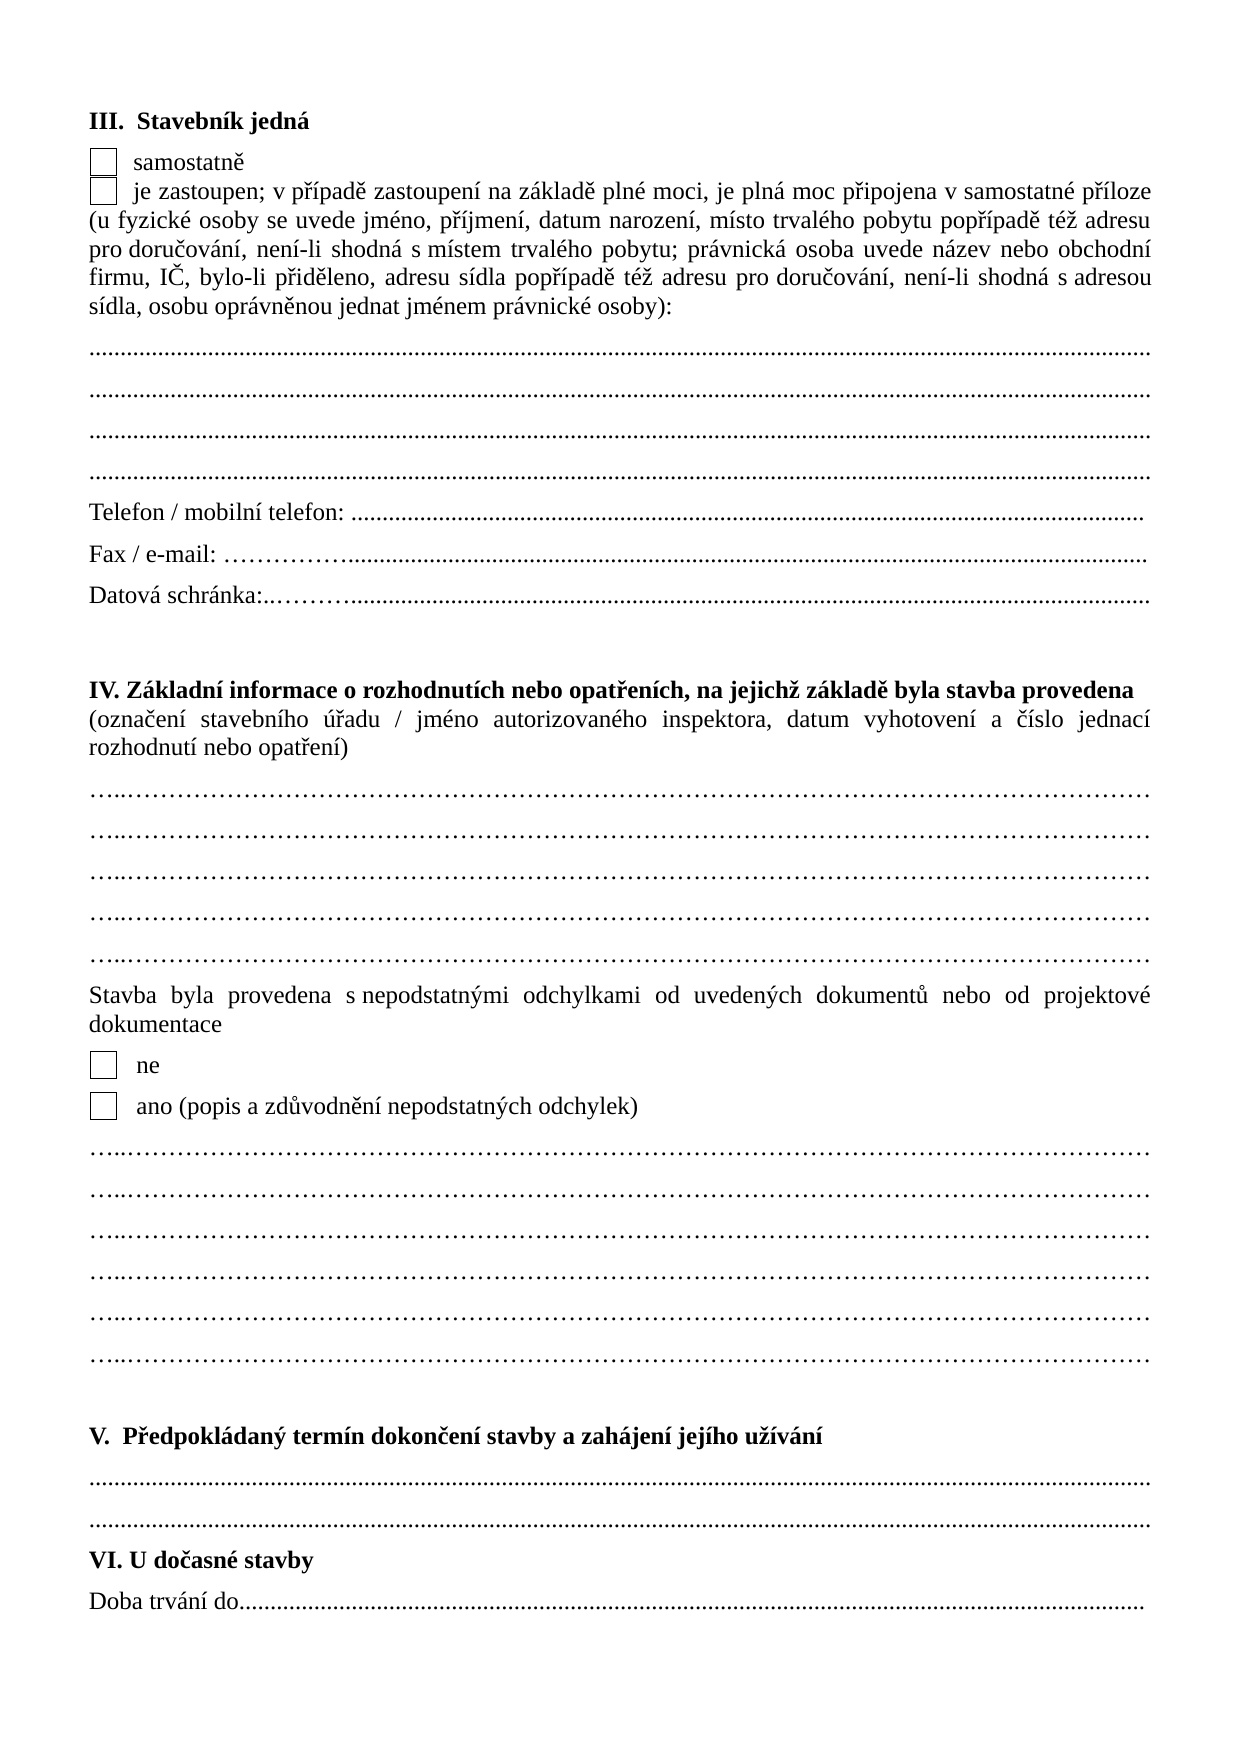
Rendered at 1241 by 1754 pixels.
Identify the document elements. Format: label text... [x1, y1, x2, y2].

text …..…………………………………………………………………………………………………………… [89, 856, 1152, 885]
text je zastoupen; v případě zastoupení na základě plné moci, je plná moc připojena v samostatné příloze (u fyzické osoby se uvede jméno, příjmení, datum narození, místo trvalého pobytu popřípadě též adresu pro doručování, není-li shodná s místem trvalého pobytu; právnická osoba uvede název nebo obchodní firmu, IČ, bylo-li přiděleno, adresu sídla popřípadě též adresu pro doručování, není-li shodná s adresou sídla, osobu oprávněnou jednat jménem právnické osoby): [89, 176, 1152, 320]
text .......................................................................................................................................................................... [89, 415, 1152, 444]
text samostatně [89, 147, 1152, 176]
text …..…………………………………………………………………………………………………………… [89, 1297, 1152, 1326]
text IV. Základní informace o rozhodnutích nebo opatřeních, na jejichž základě byla stavba provedena [89, 675, 1152, 704]
text Stavba byla provedena s nepodstatnými odchylkami od uvedených dokumentů nebo od projektové dokumentace [89, 980, 1152, 1037]
text …..…………………………………………………………………………………………………………… [89, 939, 1152, 967]
text Doba trvání do................................................................................................................................................. [89, 1586, 1152, 1615]
text .......................................................................................................................................................................... [89, 332, 1152, 361]
text …..…………………………………………………………………………………………………………… [89, 815, 1152, 844]
text (označení stavebního úřadu / jméno autorizovaného inspektora, datum vyhotovení a číslo jednací rozhodnutí nebo opatření) [89, 704, 1152, 761]
text …..…………………………………………………………………………………………………………… [89, 1132, 1152, 1161]
text …..…………………………………………………………………………………………………………… [89, 1339, 1152, 1367]
text …..…………………………………………………………………………………………………………… [89, 1256, 1152, 1285]
text .......................................................................................................................................................................... [89, 456, 1152, 485]
text ano (popis a zdůvodnění nepodstatných odchylek) [89, 1091, 1152, 1120]
text VI. U dočasné stavby [89, 1545, 1152, 1574]
text Telefon / mobilní telefon: ............................................................................................................................... [89, 497, 1152, 526]
text .......................................................................................................................................................................... [89, 1462, 1152, 1491]
text …..…………………………………………………………………………………………………………… [89, 1174, 1152, 1202]
text ne [89, 1050, 1152, 1079]
text .......................................................................................................................................................................... [89, 374, 1152, 402]
text …..…………………………………………………………………………………………………………… [89, 897, 1152, 926]
text .......................................................................................................................................................................... [89, 1504, 1152, 1532]
text V. Předpokládaný termín dokončení stavby a zahájení jejího užívání [89, 1421, 1152, 1450]
text III. Stavebník jedná [89, 106, 1152, 135]
text …..…………………………………………………………………………………………………………… [89, 774, 1152, 802]
text Fax / e-mail: ……………................................................................................................................................ [89, 539, 1152, 567]
text …..…………………………………………………………………………………………………………… [89, 1215, 1152, 1244]
text Datová schránka:..………................................................................................................................................ [89, 580, 1152, 609]
